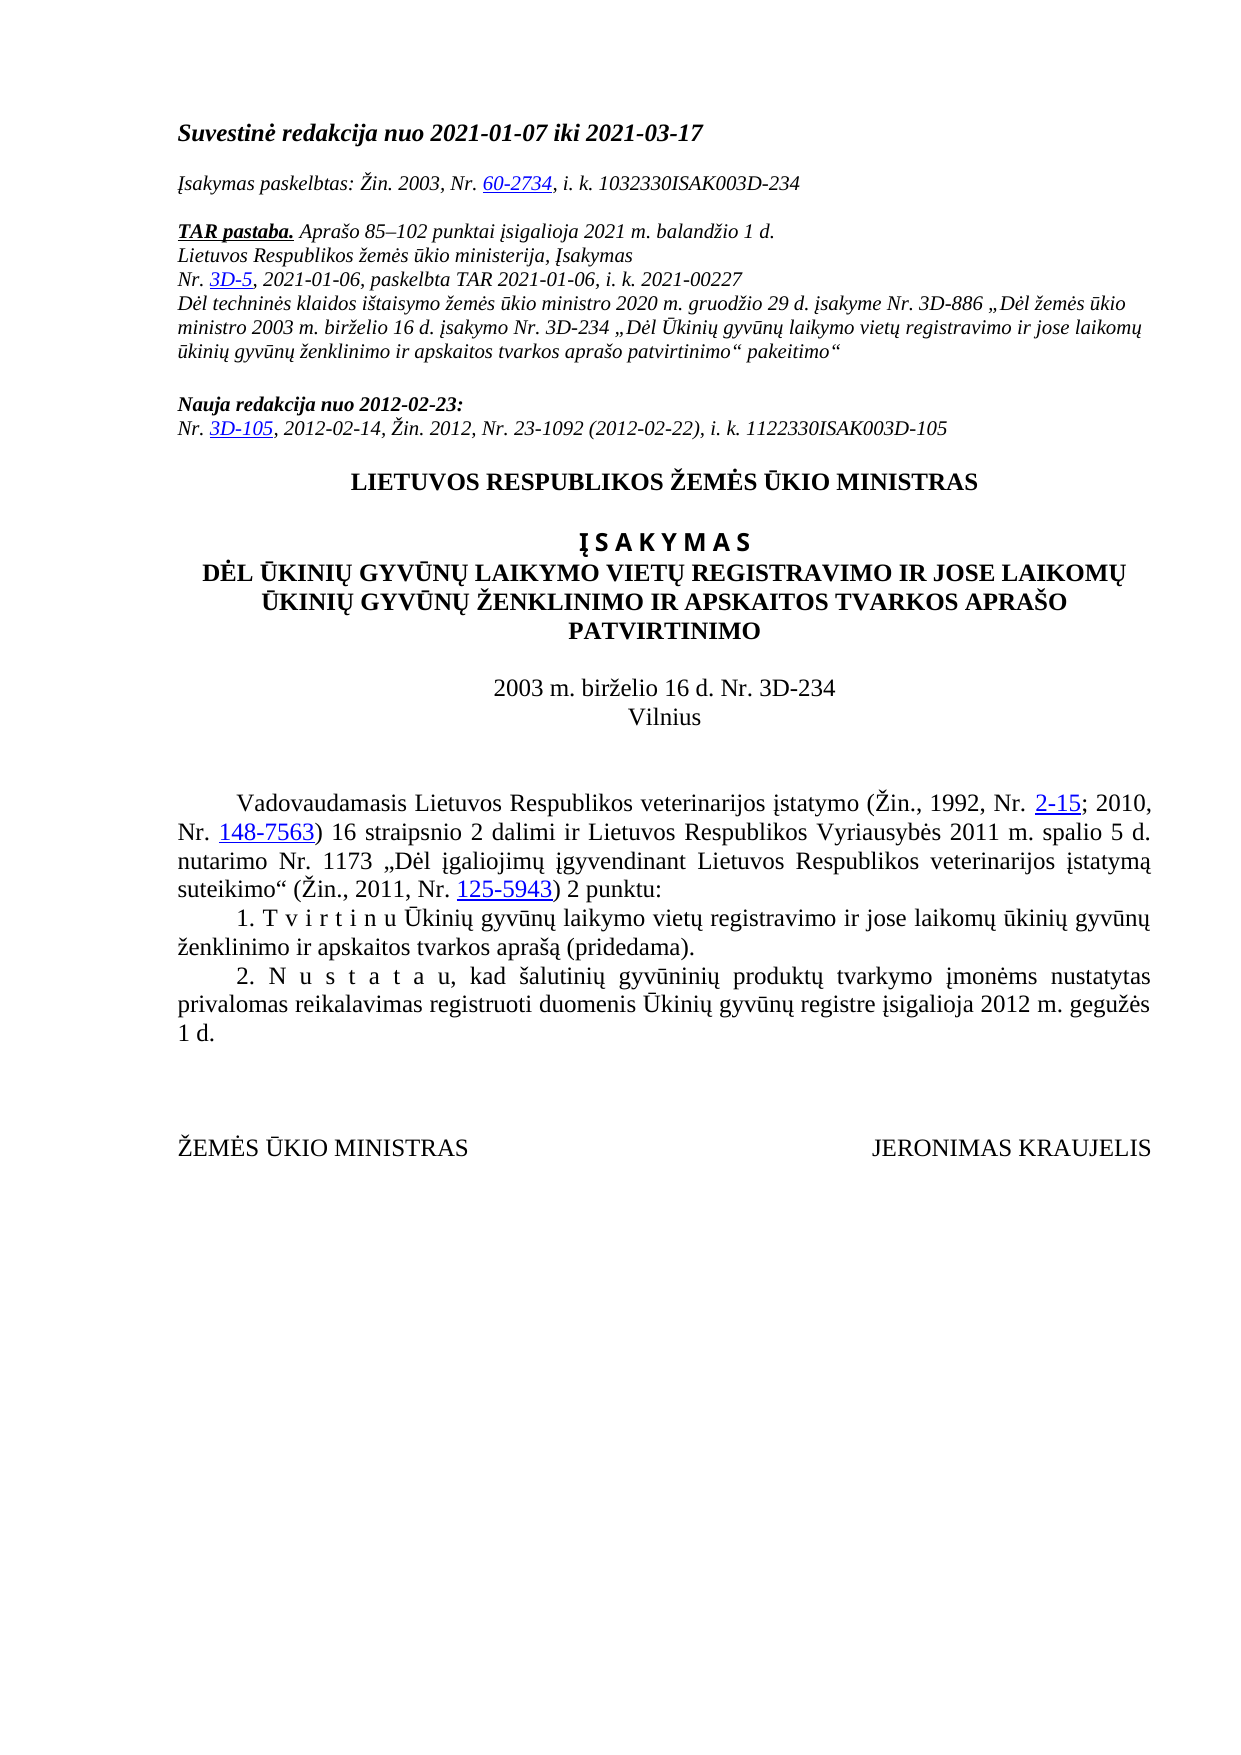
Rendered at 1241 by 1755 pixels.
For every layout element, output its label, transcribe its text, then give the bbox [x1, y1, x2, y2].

text 2003 m. birželio 16 d. Nr. 3D-234 [177, 673, 1152, 702]
text ĮSAKYMAS [177, 524, 1152, 558]
text DĖL ŪKINIŲ GYVŪNŲ LAIKYMO VIETŲ REGISTRAVIMO IR JOSE LAIKOMŲ ŪKINIŲ GYVŪNŲ ŽENKLINIMO IR APSKAITOS TVARKOS APRAŠO PATVIRTINIMO [177, 558, 1152, 644]
text Dėl techninės klaidos ištaisymo žemės ūkio ministro 2020 m. gruodžio 29 d. įsakyme Nr. 3D-886 „Dėl žemės ūkio ministro 2003 m. birželio 16 d. įsakymo Nr. 3D-234 „Dėl Ūkinių gyvūnų laikymo vietų registravimo ir jose laikomų ūkinių gyvūnų ženklinimo ir apskaitos tvarkos aprašo patvirtinimo“ pakeitimo“ [177, 291, 1152, 363]
text TAR pastaba. Aprašo 85–102 punktai įsigalioja 2021 m. balandžio 1 d. [177, 219, 1152, 243]
text Lietuvos Respublikos žemės ūkio ministerija, Įsakymas [177, 243, 1152, 267]
text Vilnius [177, 702, 1152, 731]
text Nr. 3D-105, 2012-02-14, Žin. 2012, Nr. 23-1092 (2012-02-22), i. k. 1122330ISAK003D-105 [177, 416, 1152, 440]
text 2. N u s t a t a u, kad šalutinių gyvūninių produktų tvarkymo įmonėms nustatytas privalomas reikalavimas registruoti duomenis Ūkinių gyvūnų registre įsigalioja 2012 m. gegužės 1 d. [177, 961, 1152, 1047]
text ŽEMĖS ŪKIO MINISTRAS JERONIMAS KRAUJELIS [177, 1133, 1152, 1162]
text Vadovaudamasis Lietuvos Respublikos veterinarijos įstatymo (Žin., 1992, Nr. 2-15; 2010, Nr. 148-7563) 16 straipsnio 2 dalimi ir Lietuvos Respublikos Vyriausybės 2011 m. spalio 5 d. nutarimo Nr. 1173 „Dėl įgaliojimų įgyvendinant Lietuvos Respublikos veterinarijos įstatymą suteikimo“ (Žin., 2011, Nr. 125-5943) 2 punktu: [177, 788, 1152, 903]
text Įsakymas paskelbtas: Žin. 2003, Nr. 60-2734, i. k. 1032330ISAK003D-234 [177, 171, 1152, 195]
text Nauja redakcija nuo 2012-02-23: [177, 392, 1152, 416]
text LIETUVOS RESPUBLIKOS ŽEMĖS ŪKIO MINISTRAS [177, 467, 1152, 495]
text Suvestinė redakcija nuo 2021-01-07 iki 2021-03-17 [177, 118, 1152, 147]
text 1. T v i r t i n u Ūkinių gyvūnų laikymo vietų registravimo ir jose laikomų ūkinių gyvūnų ženklinimo ir apskaitos tvarkos aprašą (pridedama). [177, 903, 1152, 961]
text Nr. 3D-5, 2021-01-06, paskelbta TAR 2021-01-06, i. k. 2021-00227 [177, 267, 1152, 291]
